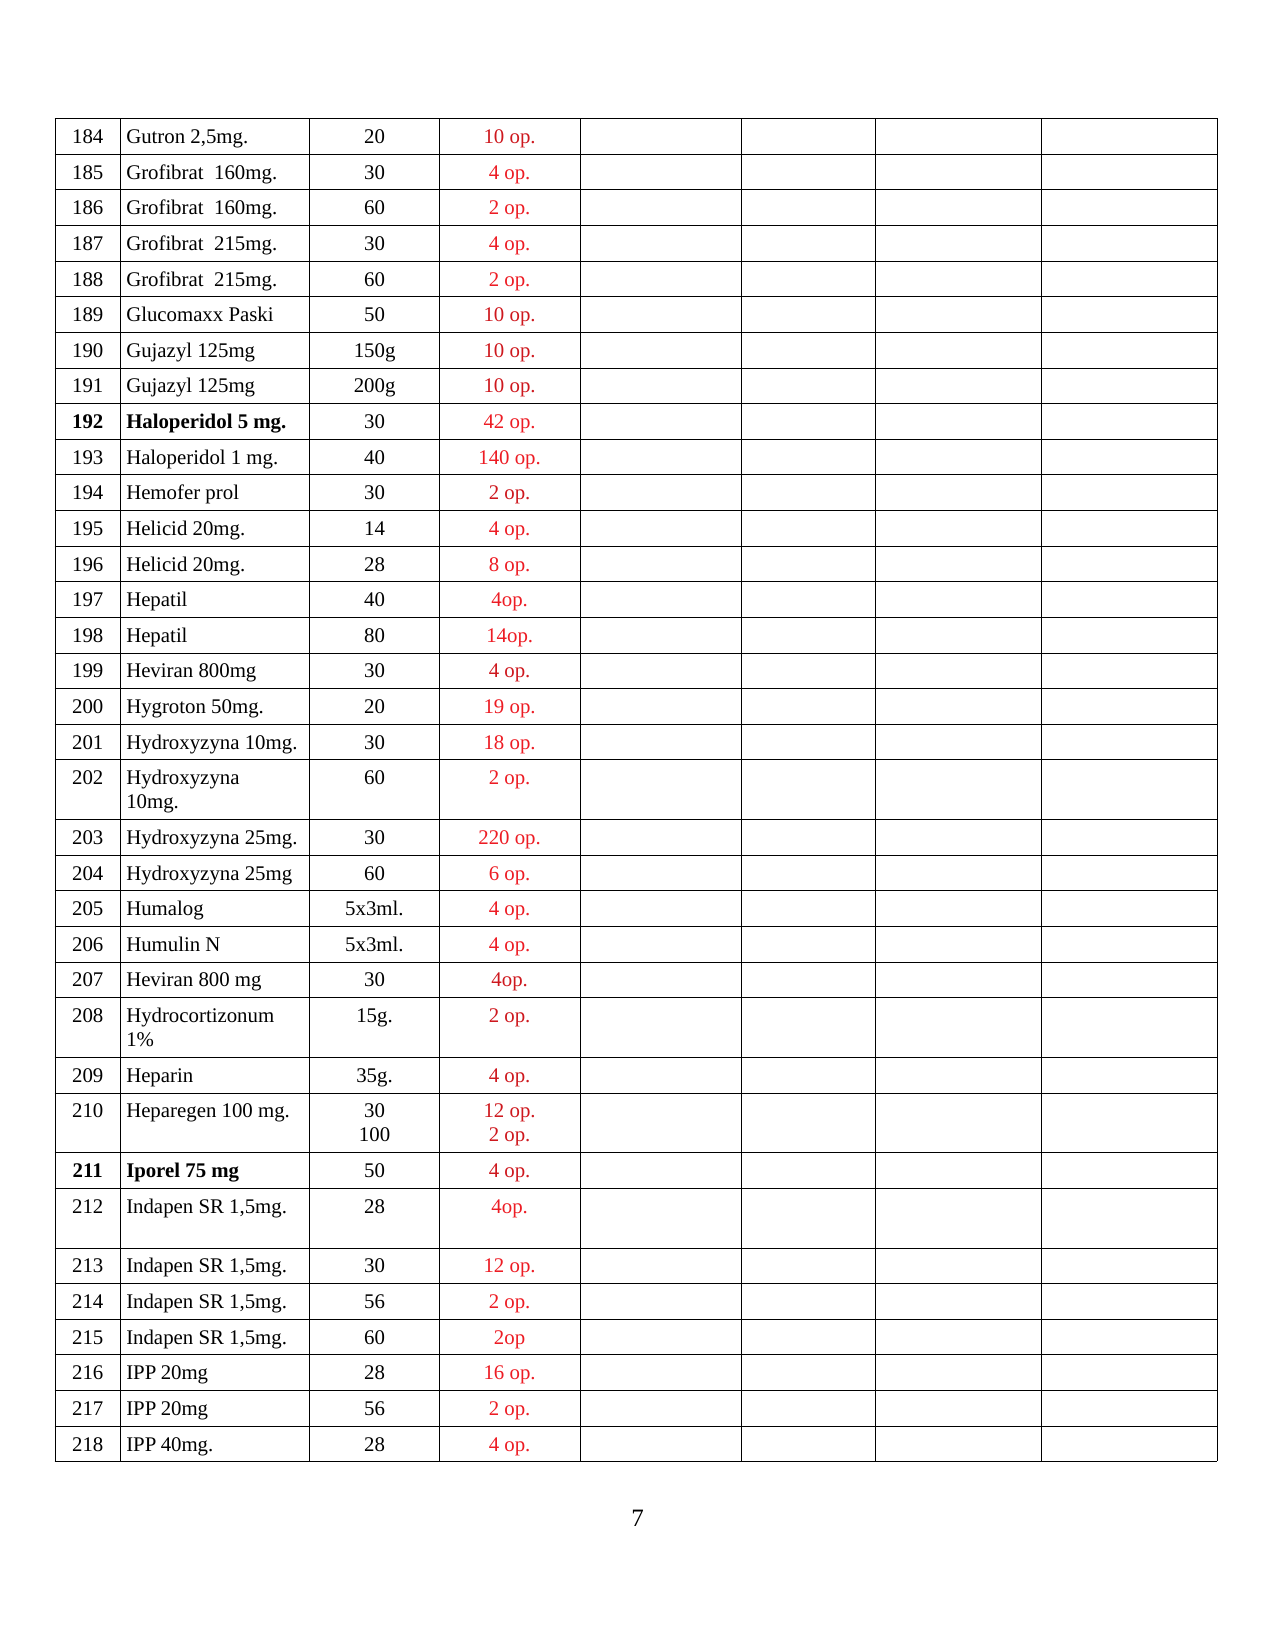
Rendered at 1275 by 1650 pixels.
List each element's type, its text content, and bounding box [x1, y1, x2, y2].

table_cell 201 [56, 725, 120, 759]
table_cell [581, 1153, 741, 1188]
table_cell [876, 404, 1041, 439]
table_cell 2 op. [440, 262, 580, 296]
table_cell 80 [310, 618, 439, 652]
table_cell 10 op. [440, 369, 580, 403]
table_cell [1042, 1355, 1217, 1390]
table_cell [581, 1284, 741, 1319]
table_cell 189 [56, 297, 120, 332]
table_cell 2op [440, 1320, 580, 1354]
table_cell 215 [56, 1320, 120, 1354]
table_cell [742, 927, 875, 962]
table_cell [1042, 333, 1217, 367]
table_cell [581, 582, 741, 617]
table_cell 42 op. [440, 404, 580, 439]
table_cell [1042, 856, 1217, 890]
table_cell [1042, 1427, 1217, 1461]
table_cell 203 [56, 820, 120, 855]
table_cell 60 [310, 1320, 439, 1354]
table_cell [581, 226, 741, 261]
table_cell [742, 190, 875, 225]
table_cell [1042, 654, 1217, 688]
table_cell 18 op. [440, 725, 580, 759]
table_cell [1042, 547, 1217, 581]
table_cell [581, 475, 741, 510]
table_cell [876, 689, 1041, 724]
table_cell [876, 440, 1041, 474]
table_cell [581, 1320, 741, 1354]
table_cell 4 op. [440, 226, 580, 261]
table_cell [742, 1249, 875, 1283]
table_cell 14 [310, 511, 439, 546]
table_cell Gujazyl 125mg [121, 333, 309, 367]
table_cell [742, 226, 875, 261]
table_cell [876, 511, 1041, 546]
table_cell 60 [310, 262, 439, 296]
table_cell 30 [310, 226, 439, 261]
table_cell [581, 190, 741, 225]
table_cell [581, 1189, 741, 1247]
table_cell [742, 1094, 875, 1152]
table_cell [742, 1189, 875, 1247]
table_cell 202 [56, 760, 120, 819]
table_cell [742, 297, 875, 332]
table_cell 192 [56, 404, 120, 439]
table_cell [581, 262, 741, 296]
table_cell [742, 1427, 875, 1461]
table_cell 14op. [440, 618, 580, 652]
table_cell [1042, 155, 1217, 189]
table_cell [581, 1094, 741, 1152]
table_cell 15g. [310, 998, 439, 1057]
table_cell [742, 963, 875, 997]
table_cell [742, 725, 875, 759]
table_cell [581, 1058, 741, 1092]
table_cell 4 op. [440, 511, 580, 546]
table_cell 40 [310, 582, 439, 617]
table_cell [1042, 1153, 1217, 1188]
table_cell 16 op. [440, 1355, 580, 1390]
table_cell [1042, 262, 1217, 296]
table_cell 28 [310, 1355, 439, 1390]
table_cell [742, 998, 875, 1057]
table_cell [876, 927, 1041, 962]
table_cell [1042, 226, 1217, 261]
table_cell [876, 891, 1041, 926]
table_cell 60 [310, 190, 439, 225]
table_cell [876, 998, 1041, 1057]
table_cell [1042, 369, 1217, 403]
table_cell 4 op. [440, 1427, 580, 1461]
table_cell Grofibrat 215mg. [121, 226, 309, 261]
table_cell Hydroxyzyna 25mg [121, 856, 309, 890]
table_cell Hygroton 50mg. [121, 689, 309, 724]
table_cell [1042, 1094, 1217, 1152]
table_cell [581, 820, 741, 855]
table_cell [876, 1189, 1041, 1247]
table_cell 5x3ml. [310, 891, 439, 926]
table_cell 28 [310, 1189, 439, 1247]
table_cell [876, 760, 1041, 819]
table_cell [876, 119, 1041, 154]
table_cell 210 [56, 1094, 120, 1152]
table_cell [581, 998, 741, 1057]
table_cell [742, 333, 875, 367]
table_cell 4op. [440, 963, 580, 997]
table_cell [876, 1249, 1041, 1283]
table_cell 10 op. [440, 297, 580, 332]
table_cell Hydroxyzyna 10mg. [121, 760, 309, 819]
table_cell 212 [56, 1189, 120, 1247]
table_cell [742, 1058, 875, 1092]
table_cell 19 op. [440, 689, 580, 724]
table_cell Iporel 75 mg [121, 1153, 309, 1188]
table_cell [876, 1284, 1041, 1319]
table_cell Grofibrat 160mg. [121, 190, 309, 225]
table_cell [876, 1355, 1041, 1390]
table_cell IPP 20mg [121, 1391, 309, 1426]
table_cell 191 [56, 369, 120, 403]
table_cell [581, 1427, 741, 1461]
table_cell [581, 725, 741, 759]
table_cell Heviran 800mg [121, 654, 309, 688]
table_cell [876, 333, 1041, 367]
table_cell Heviran 800 mg [121, 963, 309, 997]
table_cell 4 op. [440, 1058, 580, 1092]
table_cell 35g. [310, 1058, 439, 1092]
table_cell [742, 654, 875, 688]
table_cell [581, 511, 741, 546]
table_cell 220 op. [440, 820, 580, 855]
table_cell 4op. [440, 582, 580, 617]
table_cell Hepatil [121, 582, 309, 617]
table_cell [742, 404, 875, 439]
table_cell [876, 820, 1041, 855]
table_cell [581, 927, 741, 962]
table_cell 199 [56, 654, 120, 688]
table_cell 218 [56, 1427, 120, 1461]
table_cell 4 op. [440, 927, 580, 962]
table_cell [742, 820, 875, 855]
table_cell 28 [310, 1427, 439, 1461]
table_cell 195 [56, 511, 120, 546]
table_cell 30 [310, 1249, 439, 1283]
table_cell 188 [56, 262, 120, 296]
table_cell 30 [310, 654, 439, 688]
table_cell 30 [310, 475, 439, 510]
table_cell [876, 963, 1041, 997]
table_cell [1042, 891, 1217, 926]
table_cell 20 [310, 689, 439, 724]
table_cell Hydroxyzyna 10mg. [121, 725, 309, 759]
table_cell [742, 856, 875, 890]
table_cell 30 [310, 963, 439, 997]
table_cell [1042, 404, 1217, 439]
table_cell 20 [310, 119, 439, 154]
table_cell [742, 155, 875, 189]
table_cell [1042, 1249, 1217, 1283]
table_cell Heparin [121, 1058, 309, 1092]
table_cell 214 [56, 1284, 120, 1319]
table_cell [581, 369, 741, 403]
table_cell Heparegen 100 mg. [121, 1094, 309, 1152]
table_cell Hepatil [121, 618, 309, 652]
table_cell Indapen SR 1,5mg. [121, 1189, 309, 1247]
table_cell [581, 689, 741, 724]
table_cell [876, 1058, 1041, 1092]
table_cell [876, 1094, 1041, 1152]
table_cell [876, 856, 1041, 890]
table_cell 5x3ml. [310, 927, 439, 962]
table_cell 207 [56, 963, 120, 997]
table_cell 4 op. [440, 1153, 580, 1188]
table_cell 60 [310, 856, 439, 890]
table_cell 2 op. [440, 1391, 580, 1426]
table_cell 208 [56, 998, 120, 1057]
table_cell [742, 689, 875, 724]
table_cell 198 [56, 618, 120, 652]
table_cell Glucomaxx Paski [121, 297, 309, 332]
table_cell [1042, 820, 1217, 855]
table_cell 56 [310, 1284, 439, 1319]
table_cell Hydroxyzyna 25mg. [121, 820, 309, 855]
table_cell 190 [56, 333, 120, 367]
table_cell [742, 1355, 875, 1390]
table_cell 56 [310, 1391, 439, 1426]
table_cell 206 [56, 927, 120, 962]
table_cell 30 [310, 820, 439, 855]
table_cell [581, 1391, 741, 1426]
table_cell 4 op. [440, 891, 580, 926]
table_cell 40 [310, 440, 439, 474]
table_cell [742, 582, 875, 617]
table_cell 213 [56, 1249, 120, 1283]
table_cell 196 [56, 547, 120, 581]
table_cell [1042, 760, 1217, 819]
table_cell [876, 547, 1041, 581]
table_cell [1042, 1320, 1217, 1354]
table_cell [742, 760, 875, 819]
table_cell [581, 891, 741, 926]
table_cell [876, 475, 1041, 510]
table_cell [581, 654, 741, 688]
table_cell 30 100 [310, 1094, 439, 1152]
table_cell [876, 297, 1041, 332]
table_cell [876, 369, 1041, 403]
table_cell [742, 618, 875, 652]
table_cell 197 [56, 582, 120, 617]
table_cell 30 [310, 155, 439, 189]
table_cell 2 op. [440, 1284, 580, 1319]
table_cell 204 [56, 856, 120, 890]
table_cell Hemofer prol [121, 475, 309, 510]
table_cell 185 [56, 155, 120, 189]
table_cell [876, 618, 1041, 652]
table_cell Gujazyl 125mg [121, 369, 309, 403]
table_cell 186 [56, 190, 120, 225]
table_cell 12 op. 2 op. [440, 1094, 580, 1152]
table_cell Haloperidol 5 mg. [121, 404, 309, 439]
table_cell [742, 1284, 875, 1319]
table_cell [742, 475, 875, 510]
table_cell [581, 297, 741, 332]
table_cell 216 [56, 1355, 120, 1390]
table_cell [876, 1391, 1041, 1426]
table_cell Gutron 2,5mg. [121, 119, 309, 154]
table_cell 200 [56, 689, 120, 724]
table_cell 4 op. [440, 155, 580, 189]
table_cell [1042, 511, 1217, 546]
table_cell Humalog [121, 891, 309, 926]
table_cell [742, 262, 875, 296]
table_cell Humulin N [121, 927, 309, 962]
table_cell [1042, 927, 1217, 962]
table_cell 10 op. [440, 333, 580, 367]
table_cell 2 op. [440, 190, 580, 225]
table_cell [581, 404, 741, 439]
table_cell 205 [56, 891, 120, 926]
table_cell 4op. [440, 1189, 580, 1247]
table_cell [581, 618, 741, 652]
table_cell [581, 155, 741, 189]
table_cell 150g [310, 333, 439, 367]
table_cell 2 op. [440, 998, 580, 1057]
table_cell 187 [56, 226, 120, 261]
table_cell Indapen SR 1,5mg. [121, 1320, 309, 1354]
table_cell Grofibrat 160mg. [121, 155, 309, 189]
table_cell 60 [310, 760, 439, 819]
table_cell IPP 20mg [121, 1355, 309, 1390]
table_cell [876, 725, 1041, 759]
table_cell [876, 1320, 1041, 1354]
table_cell [742, 1320, 875, 1354]
table_cell [1042, 725, 1217, 759]
table_cell 184 [56, 119, 120, 154]
table_cell [1042, 1189, 1217, 1247]
table_cell 12 op. [440, 1249, 580, 1283]
table_cell [742, 547, 875, 581]
table_cell [1042, 190, 1217, 225]
table_cell 209 [56, 1058, 120, 1092]
table_cell [876, 155, 1041, 189]
table_cell [742, 1391, 875, 1426]
table_cell 6 op. [440, 856, 580, 890]
table_cell Indapen SR 1,5mg. [121, 1249, 309, 1283]
table_cell 4 op. [440, 654, 580, 688]
table_cell 194 [56, 475, 120, 510]
table_cell [581, 333, 741, 367]
table_cell [581, 856, 741, 890]
table_cell [1042, 689, 1217, 724]
table_cell [581, 1355, 741, 1390]
table_cell 30 [310, 725, 439, 759]
table_cell [742, 1153, 875, 1188]
table_cell [1042, 998, 1217, 1057]
table_cell [1042, 1391, 1217, 1426]
table_cell Hydrocortizonum 1% [121, 998, 309, 1057]
table_cell [581, 119, 741, 154]
table_cell [876, 1153, 1041, 1188]
table_cell 50 [310, 1153, 439, 1188]
table_cell 2 op. [440, 760, 580, 819]
table_cell [742, 119, 875, 154]
table_cell [876, 654, 1041, 688]
table_cell Haloperidol 1 mg. [121, 440, 309, 474]
table_cell 2 op. [440, 475, 580, 510]
table_cell 211 [56, 1153, 120, 1188]
table_cell [581, 1249, 741, 1283]
table_cell 28 [310, 547, 439, 581]
table_cell [742, 511, 875, 546]
table_cell Grofibrat 215mg. [121, 262, 309, 296]
table_cell Indapen SR 1,5mg. [121, 1284, 309, 1319]
table_cell [1042, 1284, 1217, 1319]
table_cell 200g [310, 369, 439, 403]
table_cell [1042, 297, 1217, 332]
table_cell [742, 440, 875, 474]
table_cell [1042, 582, 1217, 617]
table_cell 8 op. [440, 547, 580, 581]
table_cell Helicid 20mg. [121, 511, 309, 546]
table_cell [581, 547, 741, 581]
table_cell Helicid 20mg. [121, 547, 309, 581]
table_cell [876, 262, 1041, 296]
table_cell 140 op. [440, 440, 580, 474]
table_cell [742, 369, 875, 403]
table_cell [876, 582, 1041, 617]
table_cell 10 op. [440, 119, 580, 154]
table_cell [1042, 963, 1217, 997]
table_cell [581, 760, 741, 819]
table_cell [876, 1427, 1041, 1461]
table_cell IPP 40mg. [121, 1427, 309, 1461]
table_cell [581, 963, 741, 997]
table_cell 217 [56, 1391, 120, 1426]
table_cell [742, 891, 875, 926]
table_cell [1042, 1058, 1217, 1092]
table_cell [1042, 618, 1217, 652]
table_cell [1042, 119, 1217, 154]
table_cell 30 [310, 404, 439, 439]
table_cell [1042, 440, 1217, 474]
table_cell [1042, 475, 1217, 510]
table_cell [876, 226, 1041, 261]
table_cell 193 [56, 440, 120, 474]
table_cell [581, 440, 741, 474]
table_cell 50 [310, 297, 439, 332]
table_cell [876, 190, 1041, 225]
